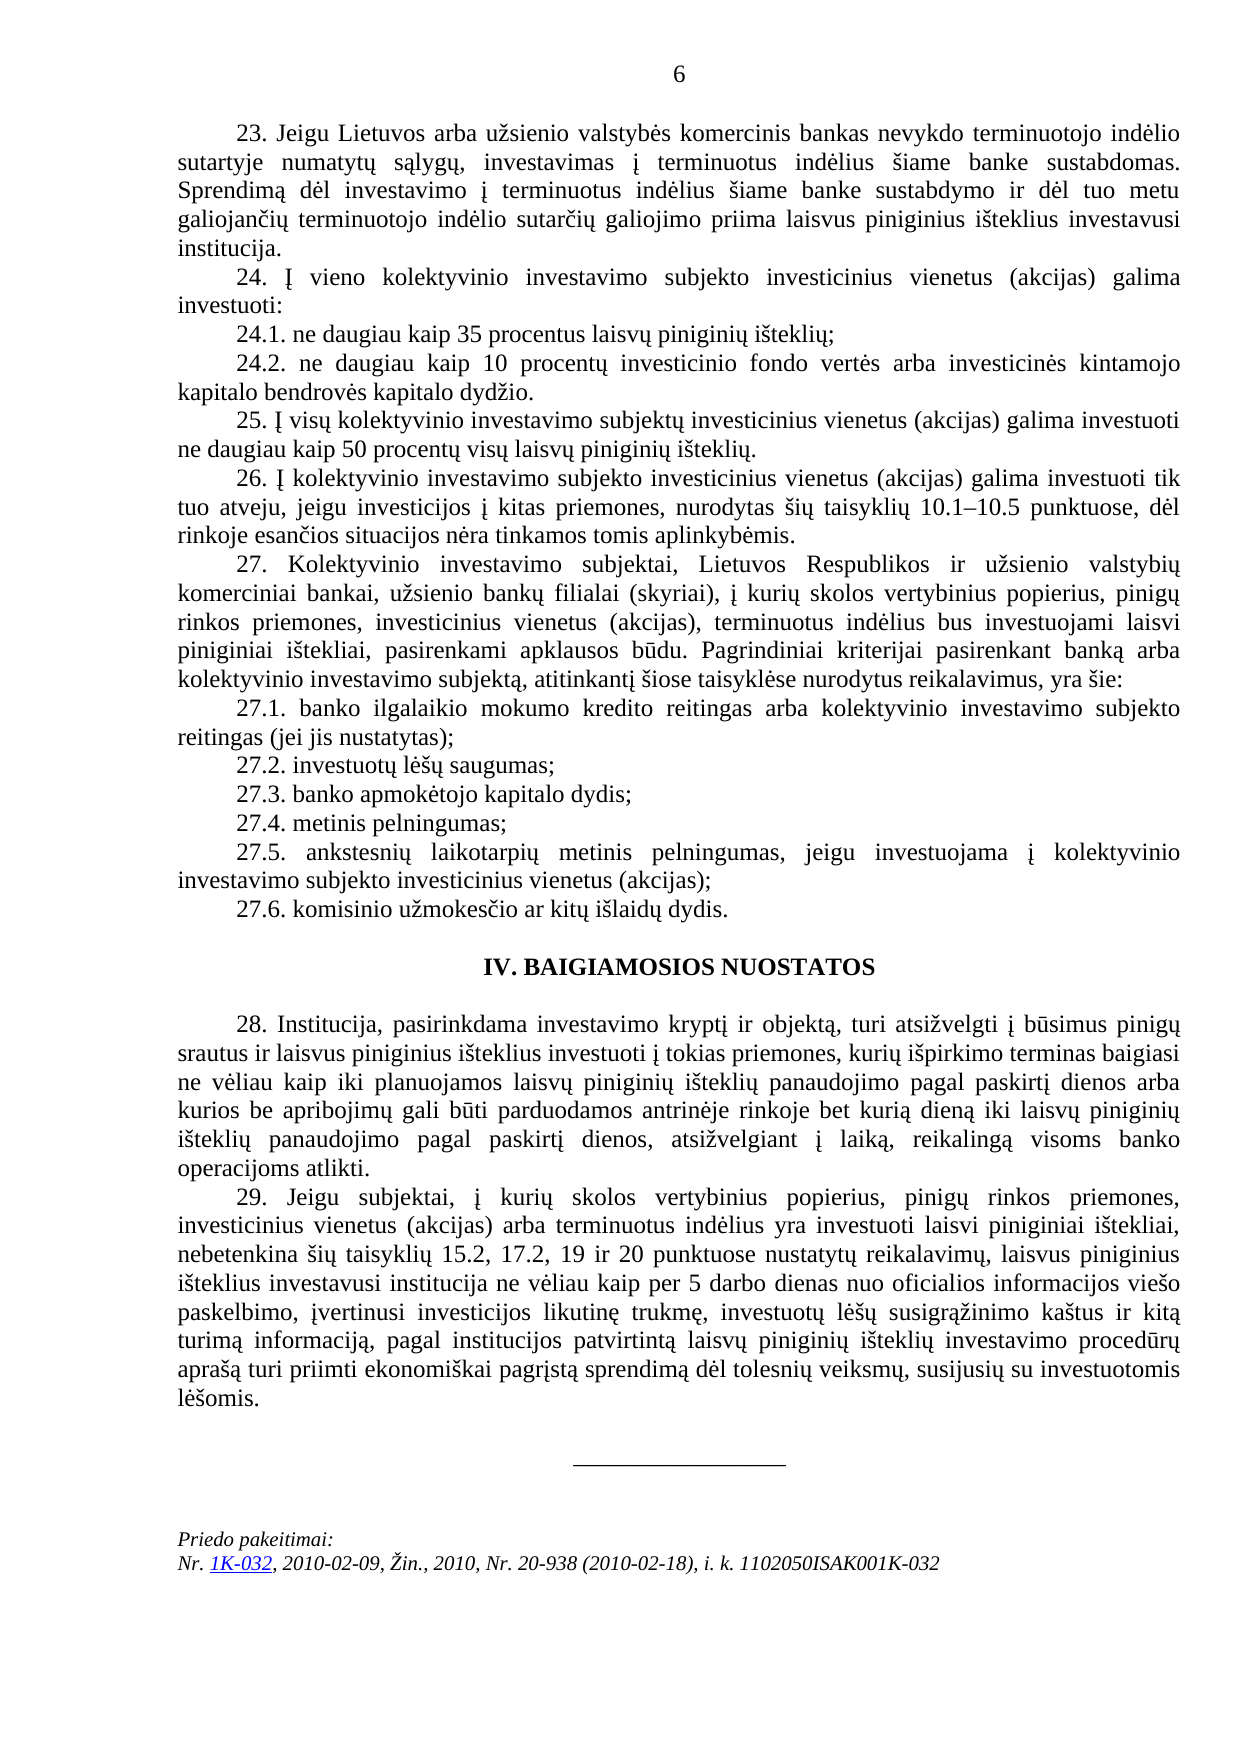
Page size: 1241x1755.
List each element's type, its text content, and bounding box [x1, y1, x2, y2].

text 27.3. banko apmokėtojo kapitalo dydis; [177, 779, 1181, 808]
text _________________ [177, 1441, 1181, 1469]
text 26. Į kolektyvinio investavimo subjekto investicinius vienetus (akcijas) galima investuoti tik tuo atveju, jeigu investicijos į kitas priemones, nurodytas šių taisyklių 10.1–10.5 punktuose, dėl rinkoje esančios situacijos nėra tinkamos tomis aplinkybėmis. [177, 463, 1181, 549]
text 27.1. banko ilgalaikio mokumo kredito reitingas arba kolektyvinio investavimo subjekto reitingas (jei jis nustatytas); [177, 693, 1181, 751]
text 27.4. metinis pelningumas; [177, 808, 1181, 837]
text 27.2. investuotų lėšų saugumas; [177, 751, 1181, 779]
text 25. Į visų kolektyvinio investavimo subjektų investicinius vienetus (akcijas) galima investuoti ne daugiau kaip 50 procentų visų laisvų piniginių išteklių. [177, 406, 1181, 463]
text 23. Jeigu Lietuvos arba užsienio valstybės komercinis bankas nevykdo terminuotojo indėlio sutartyje numatytų sąlygų, investavimas į terminuotus indėlius šiame banke sustabdomas. Sprendimą dėl investavimo į terminuotus indėlius šiame banke sustabdymo ir dėl tuo metu galiojančių terminuotojo indėlio sutarčių galiojimo priima laisvus piniginius išteklius investavusi institucija. [177, 118, 1181, 262]
text 27. Kolektyvinio investavimo subjektai, Lietuvos Respublikos ir užsienio valstybių komerciniai bankai, užsienio bankų filialai (skyriai), į kurių skolos vertybinius popierius, pinigų rinkos priemones, investicinius vienetus (akcijas), terminuotus indėlius bus investuojami laisvi piniginiai ištekliai, pasirenkami apklausos būdu. Pagrindiniai kriterijai pasirenkant banką arba kolektyvinio investavimo subjektą, atitinkantį šiose taisyklėse nurodytus reikalavimus, yra šie: [177, 549, 1181, 693]
text 27.6. komisinio užmokesčio ar kitų išlaidų dydis. [177, 894, 1181, 923]
text 27.5. ankstesnių laikotarpių metinis pelningumas, jeigu investuojama į kolektyvinio investavimo subjekto investicinius vienetus (akcijas); [177, 837, 1181, 894]
text Nr. 1K-032, 2010-02-09, Žin., 2010, Nr. 20-938 (2010-02-18), i. k. 1102050ISAK001K-032 [177, 1551, 1181, 1575]
text 24.1. ne daugiau kaip 35 procentus laisvų piniginių išteklių; [177, 319, 1181, 348]
text IV. BAIGIAMOSIOS NUOSTATOS [177, 952, 1181, 981]
text Priedo pakeitimai: [177, 1527, 1181, 1551]
text 24. Į vieno kolektyvinio investavimo subjekto investicinius vienetus (akcijas) galima investuoti: [177, 262, 1181, 319]
text 29. Jeigu subjektai, į kurių skolos vertybinius popierius, pinigų rinkos priemones, investicinius vienetus (akcijas) arba terminuotus indėlius yra investuoti laisvi piniginiai ištekliai, nebetenkina šių taisyklių 15.2, 17.2, 19 ir 20 punktuose nustatytų reikalavimų, laisvus piniginius išteklius investavusi institucija ne vėliau kaip per 5 darbo dienas nuo oficialios informacijos viešo paskelbimo, įvertinusi investicijos likutinę trukmę, investuotų lėšų susigrąžinimo kaštus ir kitą turimą informaciją, pagal institucijos patvirtintą laisvų piniginių išteklių investavimo procedūrų aprašą turi priimti ekonomiškai pagrįstą sprendimą dėl tolesnių veiksmų, susijusių su investuotomis lėšomis. [177, 1182, 1181, 1412]
text 24.2. ne daugiau kaip 10 procentų investicinio fondo vertės arba investicinės kintamojo kapitalo bendrovės kapitalo dydžio. [177, 348, 1181, 406]
text 28. Institucija, pasirinkdama investavimo kryptį ir objektą, turi atsižvelgti į būsimus pinigų srautus ir laisvus piniginius išteklius investuoti į tokias priemones, kurių išpirkimo terminas baigiasi ne vėliau kaip iki planuojamos laisvų piniginių išteklių panaudojimo pagal paskirtį dienos arba kurios be apribojimų gali būti parduodamos antrinėje rinkoje bet kurią dieną iki laisvų piniginių išteklių panaudojimo pagal paskirtį dienos, atsižvelgiant į laiką, reikalingą visoms banko operacijoms atlikti. [177, 1009, 1181, 1182]
